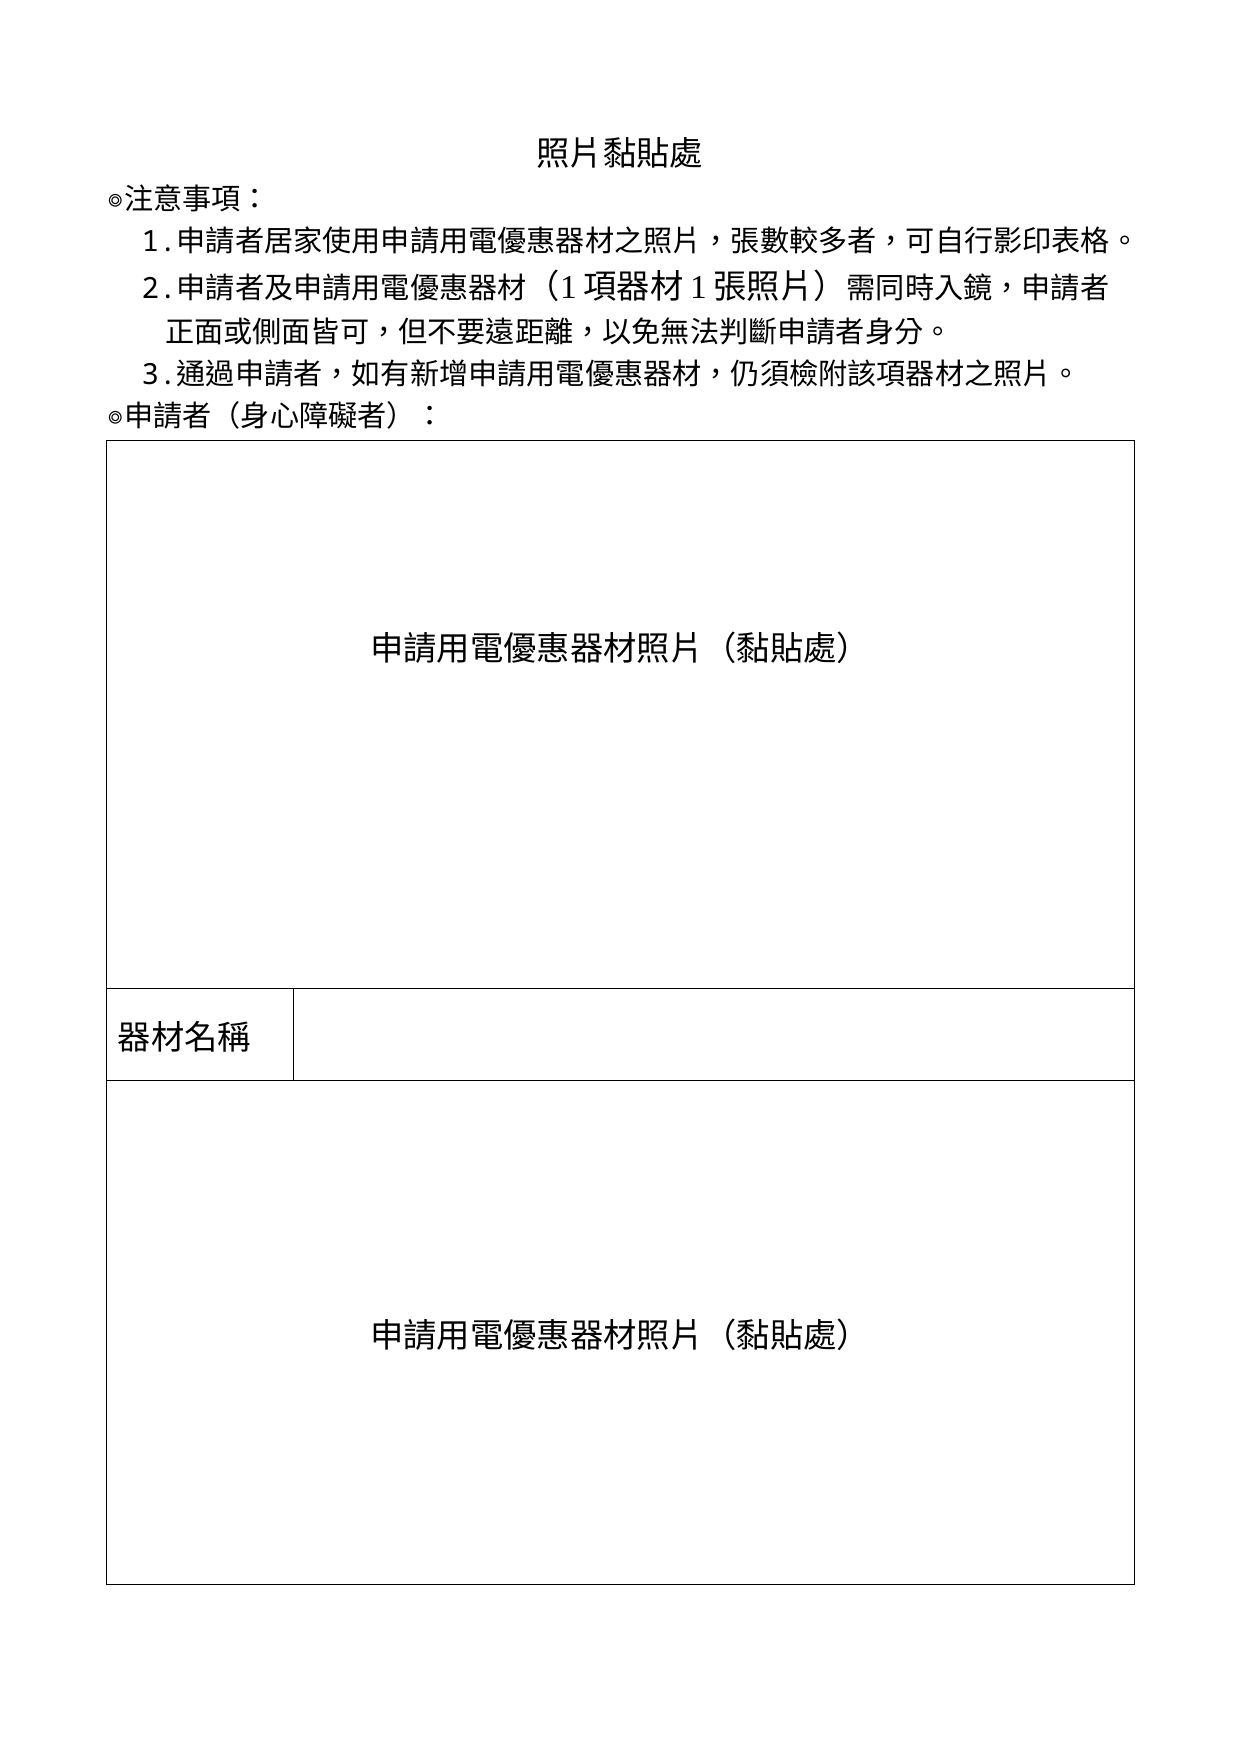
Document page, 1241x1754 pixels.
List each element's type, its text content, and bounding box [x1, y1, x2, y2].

table_header 申請用電優惠器材照片（黏貼處） [107, 441, 1134, 988]
table_cell [294, 989, 1134, 1080]
text 2.申請者及申請用電優惠器材（1項器材1張照片）需同時入鏡，申請者正面或側面皆可，但不要遠距離，以免無法判斷申請者身分。 [106, 260, 1133, 351]
text 3.通過申請者，如有新增申請用電優惠器材，仍須檢附該項器材之照片。 [106, 351, 1133, 393]
text 照片黏貼處 [106, 127, 1133, 175]
table_cell 器材名稱 [107, 989, 293, 1080]
text 1.申請者居家使用申請用電優惠器材之照片，張數較多者，可自行影印表格。 [106, 218, 1133, 260]
text ◎注意事項： [106, 175, 1133, 218]
table_cell 申請用電優惠器材照片（黏貼處） [107, 1081, 1134, 1584]
text ◎申請者（身心障礙者）： [106, 393, 1133, 435]
